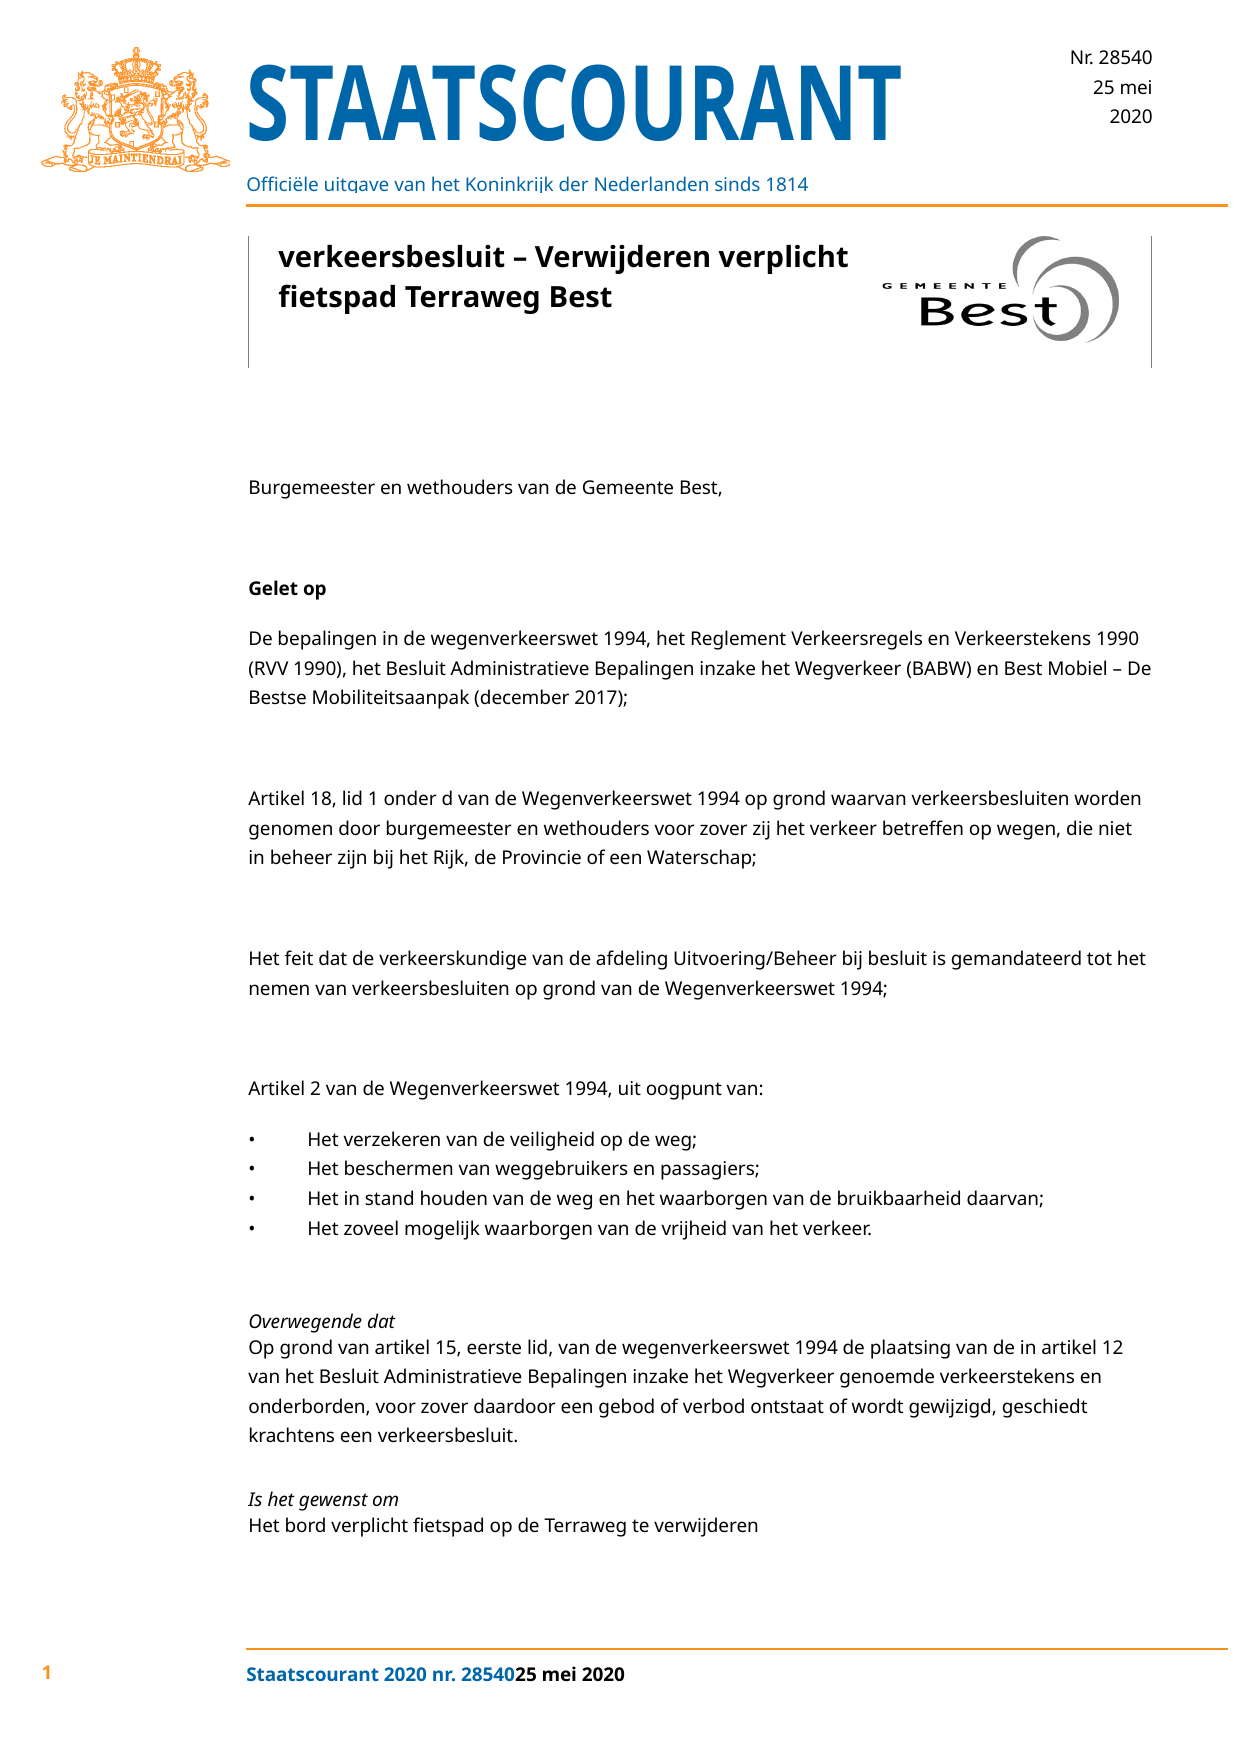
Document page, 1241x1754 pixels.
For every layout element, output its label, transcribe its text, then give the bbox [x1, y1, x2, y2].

table_header [1119, 236, 1151, 342]
list Het in stand houden van de weg en het waarborgen van de bruikbaarheid daarvan; [248, 1185, 1152, 1211]
text Het feit dat de verkeerskundige van de afdeling Uitvoering/Beheer bij besluit is gemandateerd tot het nemen van verkeersbesluiten op grond van de Wegenverkeerswet 1994; [248, 945, 1152, 1000]
list Het zoveel mogelijk waarborgen van de vrijheid van het verkeer. [248, 1215, 1152, 1240]
text De bepalingen in de wegenverkeerswet 1994, het Reglement Verkeersregels en Verkeerstekens 1990 (RVV 1990), het Besluit Administratieve Bepalingen inzake het Wegverkeer (BABW) en Best Mobiel – De Bestse Mobiliteitsaanpak (december 2017); [248, 625, 1152, 710]
text Burgemeester en wethouders van de Gemeente Best, [248, 474, 1152, 499]
text Gelet op [248, 575, 1152, 600]
list Het verzekeren van de veiligheid op de weg; [248, 1126, 1152, 1152]
table_header verkeersbesluit – Verwijderen verplicht fietspad Terraweg Best [249, 236, 850, 368]
text Het bord verplicht fietspad op de Terraweg te verwijderen [248, 1512, 1152, 1538]
list Het beschermen van weggebruikers en passagiers; [248, 1156, 1152, 1181]
picture [882, 236, 1119, 343]
table_header [850, 236, 882, 342]
text Artikel 18, lid 1 onder d van de Wegenverkeerswet 1994 op grond waarvan verkeersbesluiten worden genomen door burgemeester en wethouders voor zover zij het verkeer betreffen op wegen, die niet in beheer zijn bij het Rijk, de Provincie of een Waterschap; [248, 785, 1152, 870]
text Overwegende dat [248, 1308, 1152, 1334]
text Is het gewenst om [248, 1487, 1152, 1512]
text Op grond van artikel 15, eerste lid, van de wegenverkeerswet 1994 de plaatsing van de in artikel 12 van het Besluit Administratieve Bepalingen inzake het Wegverkeer genoemde verkeerstekens en onderborden, voor zover daardoor een gebod of verbod ontstaat of wordt gewijzigd, geschiedt krachtens een verkeersbesluit. [248, 1334, 1152, 1448]
text Artikel 2 van de Wegenverkeerswet 1994, uit oogpunt van: [248, 1076, 1152, 1101]
table_header [850, 343, 1151, 368]
picture [41, 47, 231, 172]
